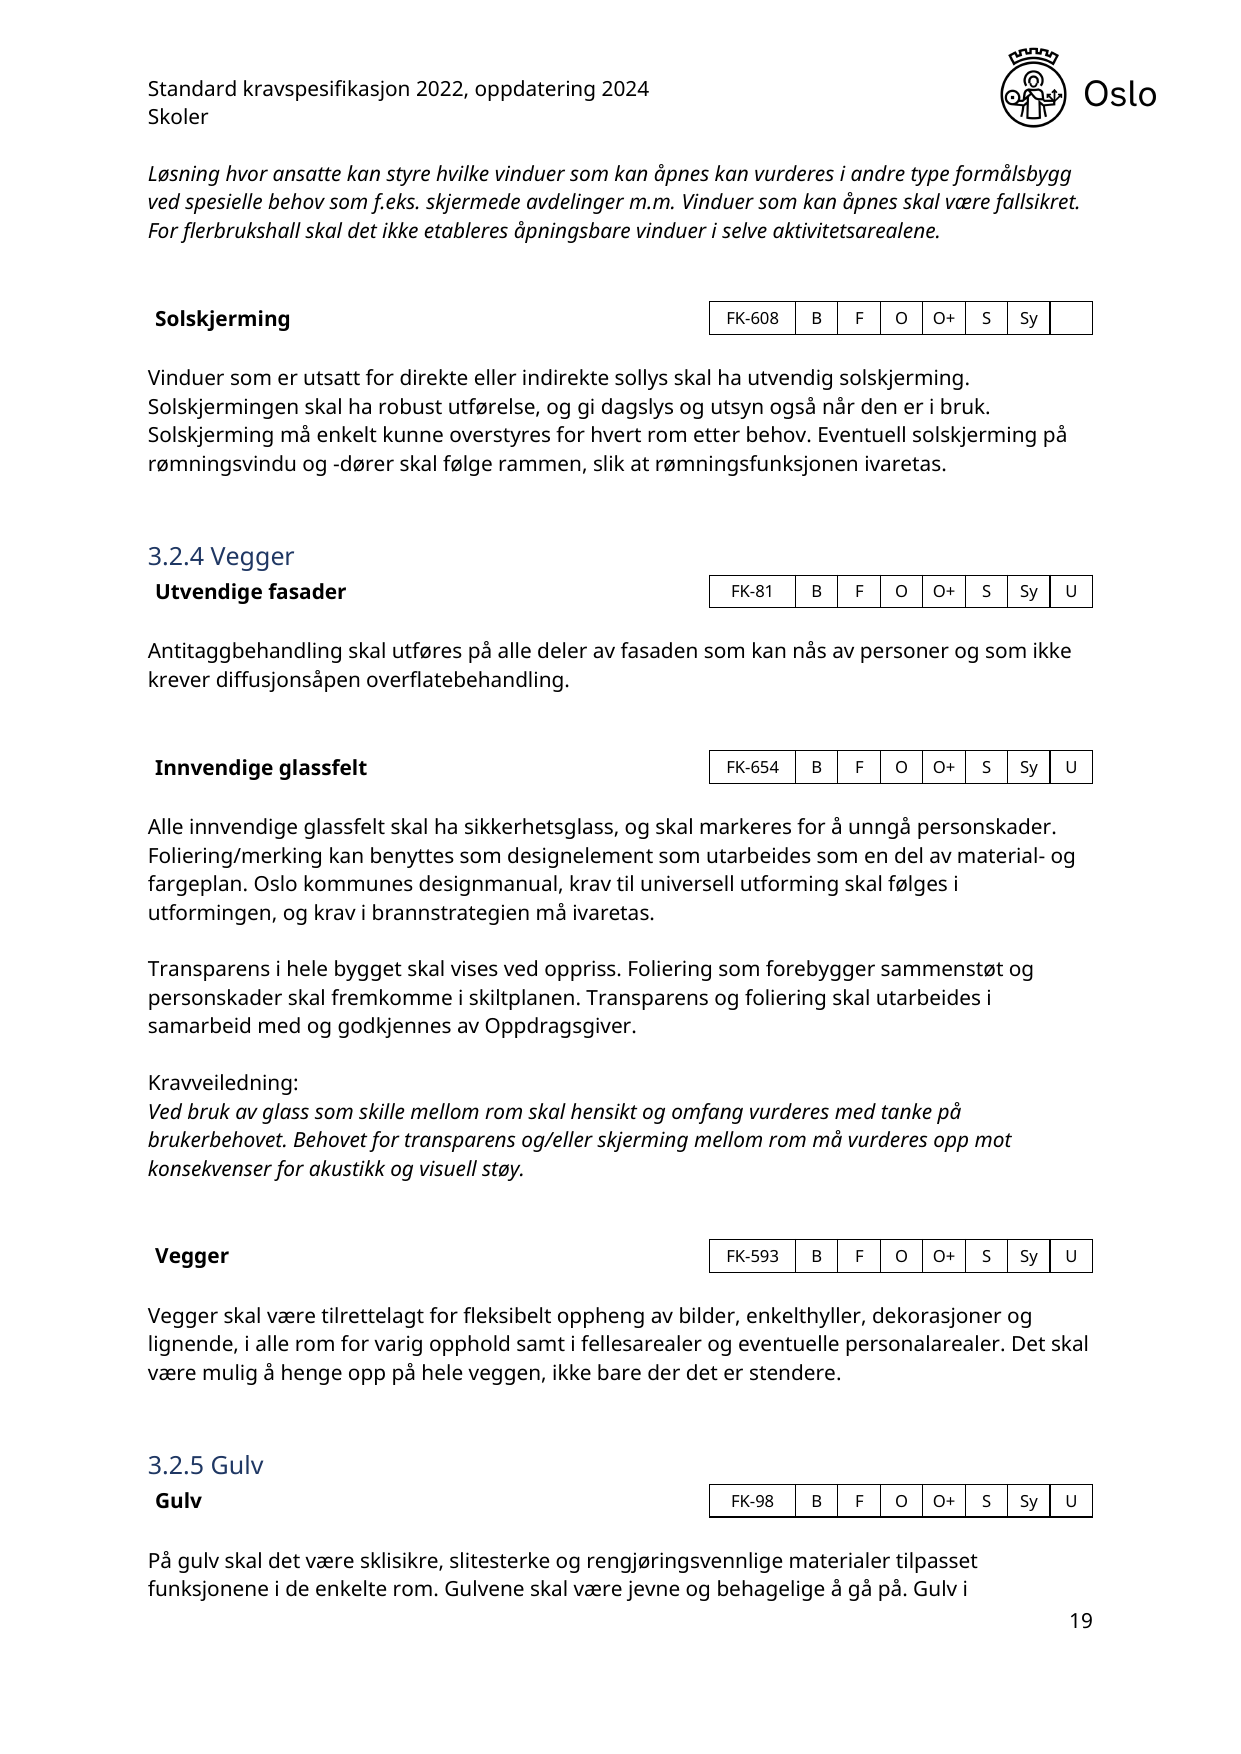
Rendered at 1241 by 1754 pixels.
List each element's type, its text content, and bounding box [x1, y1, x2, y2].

subtitle 3.2.5 Gulv [148, 1447, 1093, 1481]
table_header FK-608 [710, 302, 795, 334]
table_header Sy [1008, 302, 1049, 334]
table_header S [966, 1240, 1007, 1272]
text Ved bruk av glass som skille mellom rom skal hensikt og omfang vurderes med tanke på brukerbehovet. Behovet for transparens og/eller skjerming mellom rom må vurderes opp mot konsekvenser for akustikk og visuell støy. [148, 1097, 1093, 1182]
table_header O [881, 1240, 922, 1272]
table_header U [1051, 751, 1092, 783]
table_header U [1051, 1485, 1092, 1516]
table_header B [796, 751, 837, 783]
table_header B [796, 1240, 837, 1272]
table_header F [838, 302, 880, 334]
text Antitaggbehandling skal utføres på alle deler av fasaden som kan nås av personer og som ikke krever diffusjonsåpen overflatebehandling. [148, 637, 1093, 693]
table_header FK-593 [710, 1240, 795, 1272]
text Alle innvendige glassfelt skal ha sikkerhetsglass, og skal markeres for å unngå personskader. Foliering/merking kan benyttes som designelement som utarbeides som en del av material- og fargeplan. Oslo kommunes designmanual, krav til universell utforming skal følges i utformingen, og krav i brannstrategien må ivaretas. [148, 812, 1093, 926]
table_header Utvendige fasader [148, 575, 709, 607]
text Kravveiledning: [148, 1068, 1093, 1097]
table_header [1051, 302, 1092, 334]
table_header Sy [1008, 1485, 1049, 1516]
table_header FK-98 [710, 1485, 795, 1516]
table_header F [838, 1485, 880, 1516]
table_header Sy [1008, 751, 1049, 783]
table_header S [966, 1485, 1007, 1516]
table_header O [881, 1485, 922, 1516]
table_header U [1051, 1240, 1092, 1272]
table_header Vegger [148, 1239, 709, 1272]
table_header F [838, 1240, 880, 1272]
table_header O [881, 576, 922, 607]
table_header F [838, 751, 880, 783]
text Vinduer som er utsatt for direkte eller indirekte sollys skal ha utvendig solskjerming. Solskjermingen skal ha robust utførelse, og gi dagslys og utsyn også når den er i bruk. Solskjerming må enkelt kunne overstyres for hvert rom etter behov. Eventuell solskjerming på rømningsvindu og -dører skal følge rammen, slik at rømningsfunksjonen ivaretas. [148, 363, 1093, 477]
table_header Solskjerming [148, 301, 709, 334]
table_header O [881, 751, 922, 783]
subtitle 3.2.4 Vegger [148, 538, 1093, 572]
table_header O+ [923, 751, 965, 783]
table_header S [966, 576, 1007, 607]
table_header S [966, 302, 1007, 334]
table_header F [838, 576, 880, 607]
table_header O+ [923, 1485, 965, 1516]
table_header O [881, 302, 922, 334]
text Løsning hvor ansatte kan styre hvilke vinduer som kan åpnes kan vurderes i andre type formålsbygg ved spesielle behov som f.eks. skjermede avdelinger m.m. Vinduer som kan åpnes skal være fallsikret. For flerbrukshall skal det ikke etableres åpningsbare vinduer i selve aktivitetsarealene. [148, 159, 1093, 244]
text Transparens i hele bygget skal vises ved oppriss. Foliering som forebygger sammenstøt og personskader skal fremkomme i skiltplanen. Transparens og foliering skal utarbeides i samarbeid med og godkjennes av Oppdragsgiver. [148, 954, 1093, 1040]
table_header B [796, 576, 837, 607]
text Vegger skal være tilrettelagt for fleksibelt oppheng av bilder, enkelthyller, dekorasjoner og lignende, i alle rom for varig opphold samt i fellesarealer og eventuelle personalarealer. Det skal være mulig å henge opp på hele veggen, ikke bare der det er stendere. [148, 1301, 1093, 1386]
table_header Sy [1008, 576, 1049, 607]
table_header O+ [923, 1240, 965, 1272]
table_header FK-81 [710, 576, 795, 607]
table_header Innvendige glassfelt [148, 750, 709, 783]
text På gulv skal det være sklisikre, slitesterke og rengjøringsvennlige materialer tilpasset funksjonene i de enkelte rom. Gulvene skal være jevne og behagelige å gå på. Gulv i [148, 1546, 1093, 1603]
table_header U [1051, 576, 1092, 607]
table_header O+ [923, 302, 965, 334]
table_header S [966, 751, 1007, 783]
table_header O+ [923, 576, 965, 607]
table_header B [796, 302, 837, 334]
table_header B [796, 1485, 837, 1516]
table_header FK-654 [710, 751, 795, 783]
table_header Gulv [148, 1484, 709, 1516]
table_header Sy [1008, 1240, 1049, 1272]
